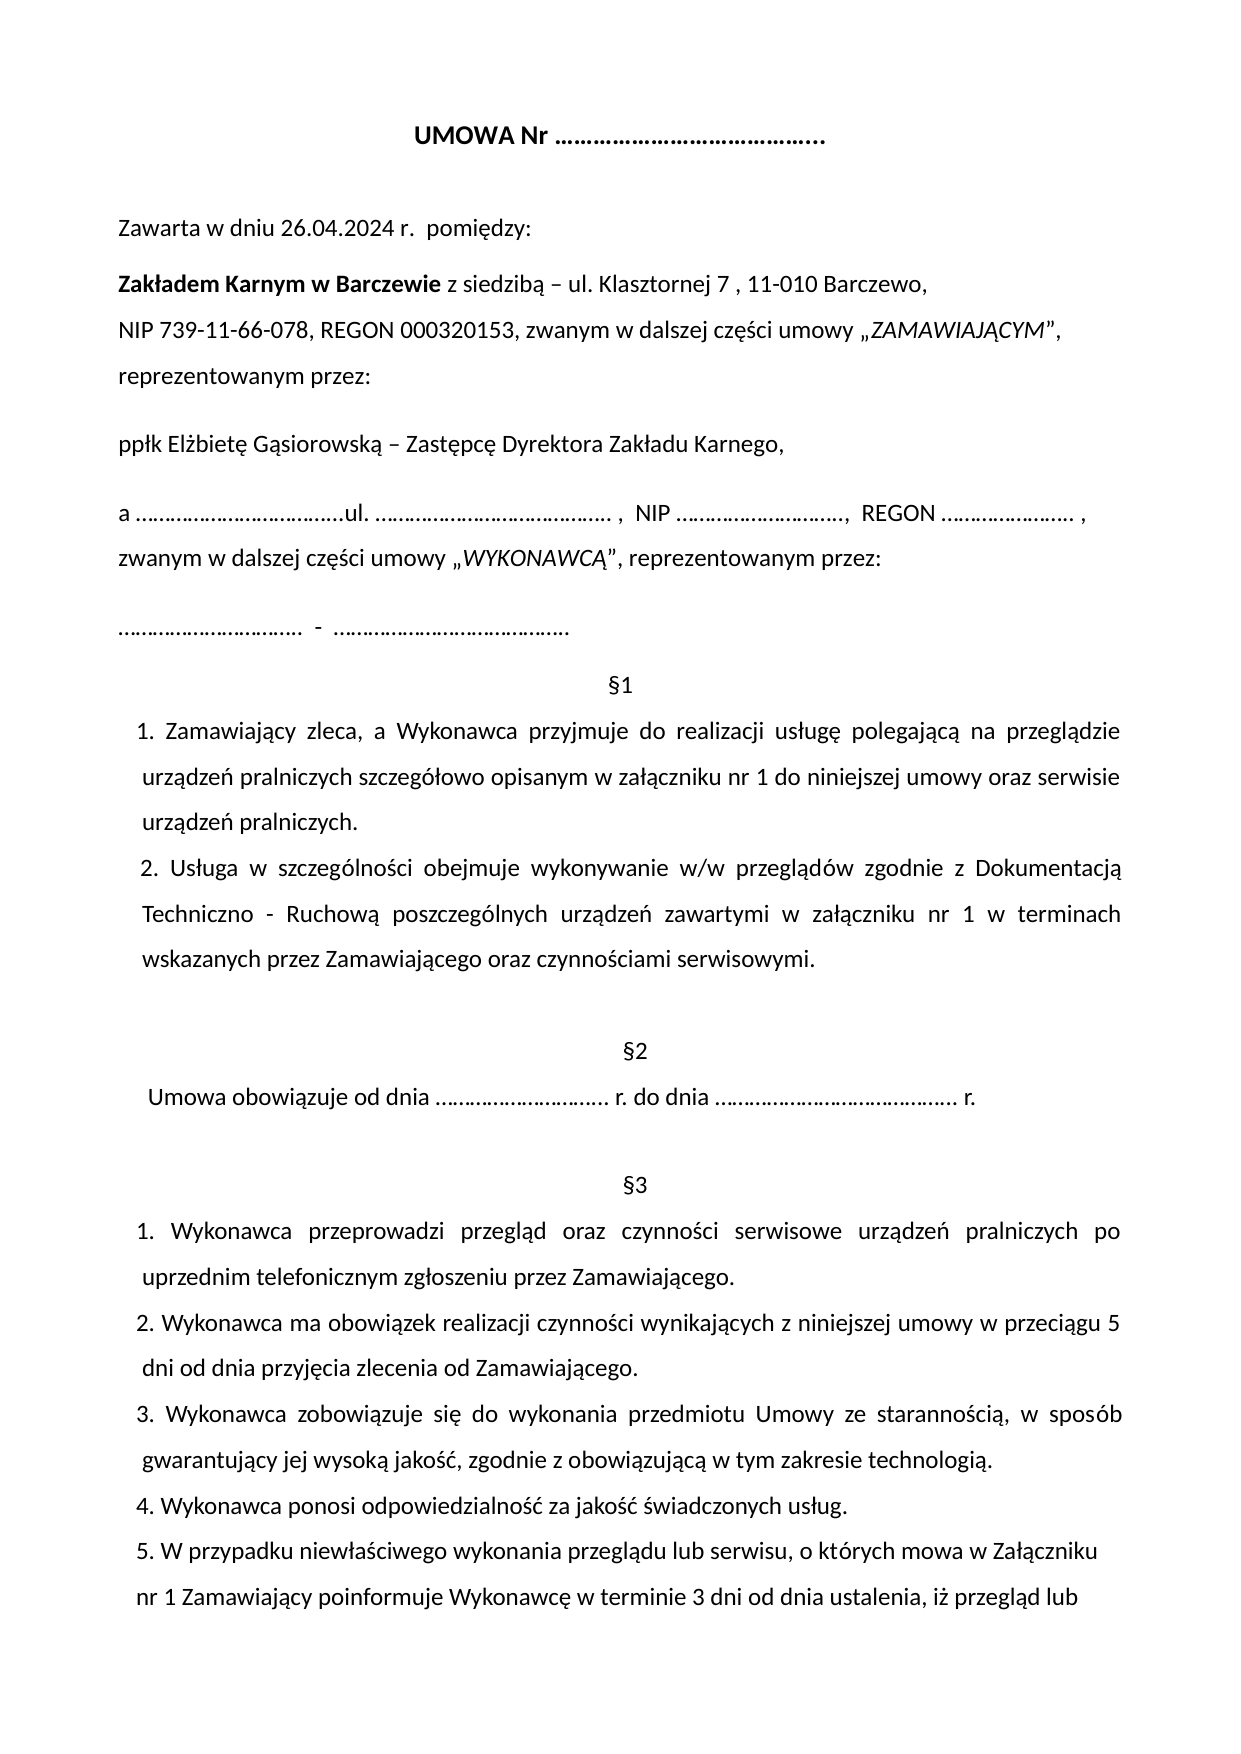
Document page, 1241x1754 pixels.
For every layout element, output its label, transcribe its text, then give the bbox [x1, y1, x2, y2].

text Zawarta w dniu 26.04.2024 r. pomiędzy: [118, 212, 1122, 243]
text 1. Zamawiający zleca, a Wykonawca przyjmuje do realizacji usługę polegającą na przeglądzie urządzeń pralniczych szczegółowo opisanym w załączniku nr 1 do niniejszej umowy oraz serwisie urządzeń pralniczych. [136, 715, 1122, 837]
text UMOWA Nr …………………………………... [118, 118, 1122, 151]
text Umowa obowiązuje od dnia ………………………... r. do dnia …………………………………... r. [148, 1081, 1122, 1111]
text ………………………….. - ………………………………….. [118, 611, 1122, 642]
text Zakładem Karnym w Barczewie z siedzibą – ul. Klasztornej 7 , 11-010 Barczewo, NIP 739-11-66-078, REGON 000320153, zwanym w dalszej części umowy „ZAMAWIAJĄCYM”, reprezentowanym przez: [118, 268, 1122, 390]
text 4. Wykonawca ponosi odpowiedzialność za jakość świadczonych usług. [136, 1490, 1122, 1520]
text §3 [148, 1170, 1122, 1200]
text 2. Wykonawca ma obowiązek realizacji czynności wynikających z niniejszej umowy w przeciągu 5 dni od dnia przyjęcia zlecenia od Zamawiającego. [136, 1307, 1122, 1383]
text §1 [118, 669, 1122, 700]
text 1. Wykonawca przeprowadzi przegląd oraz czynności serwisowe urządzeń pralniczych po uprzednim telefonicznym zgłoszeniu przez Zamawiającego. [136, 1215, 1122, 1292]
text §2 [148, 1035, 1122, 1066]
text ppłk Elżbietę Gąsiorowską – Zastępcę Dyrektora Zakładu Karnego, [118, 428, 1122, 459]
text 2. Usługa w szczególności obejmuje wykonywanie w/w przeglądów zgodnie z Dokumentacją Techniczno - Ruchową poszczególnych urządzeń zawartymi w załączniku nr 1 w terminach wskazanych przez Zamawiającego oraz czynnościami serwisowymi. [118, 852, 1122, 974]
text 3. Wykonawca zobowiązuje się do wykonania przedmiotu Umowy ze starannością, w sposób gwarantujący jej wysoką jakość, zgodnie z obowiązującą w tym zakresie technologią. [136, 1398, 1122, 1474]
text a ……………………………...ul. ………………………………….. , NIP ……………………….., REGON ………………….. , zwanym w dalszej części umowy „WYKONAWCĄ”, reprezentowanym przez: [118, 497, 1122, 573]
text 5. W przypadku niewłaściwego wykonania przeglądu lub serwisu, o których mowa w Załączniku nr 1 Zamawiający poinformuje Wykonawcę w terminie 3 dni od dnia ustalenia, iż przegląd lub [136, 1536, 1122, 1612]
